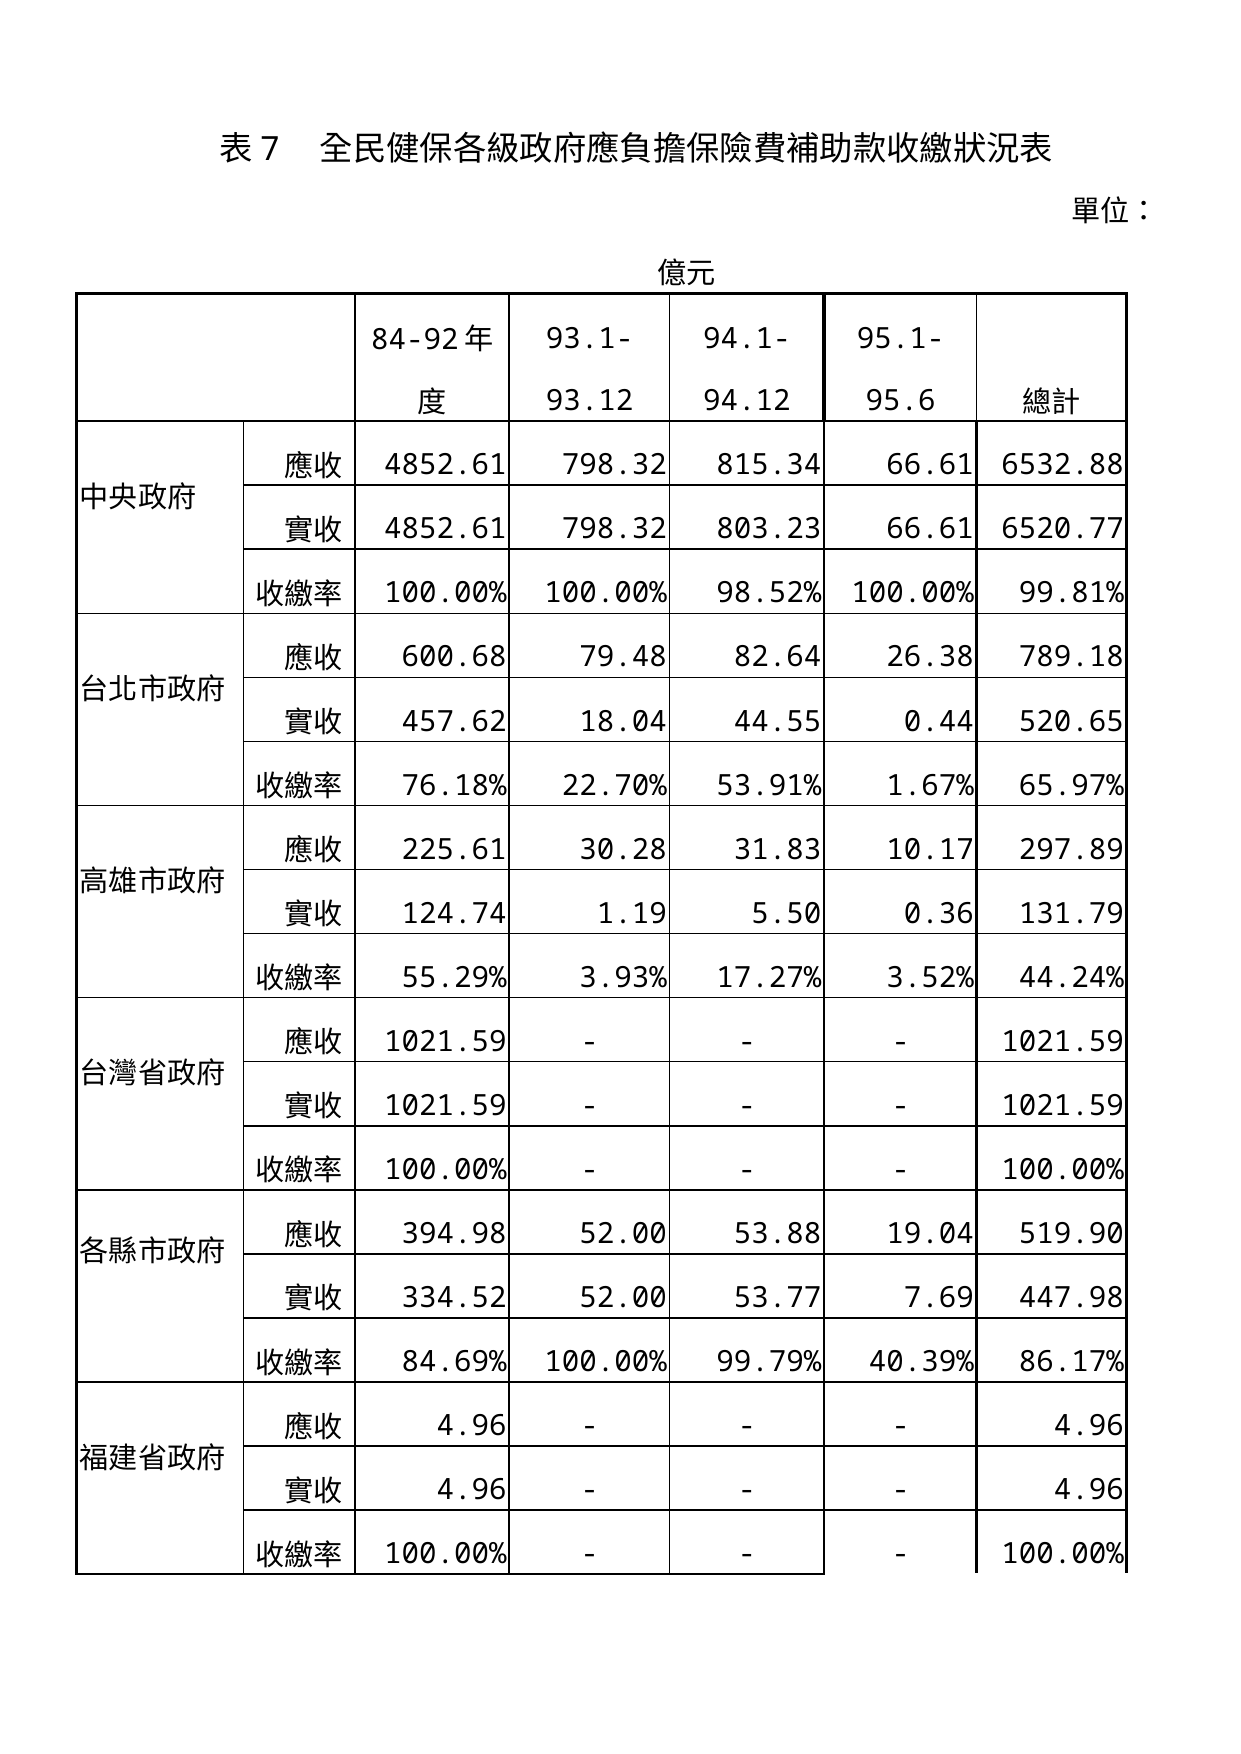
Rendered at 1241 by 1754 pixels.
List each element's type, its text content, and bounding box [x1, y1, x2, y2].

table_cell - [510, 1447, 669, 1509]
table_cell 84.69% [356, 1319, 508, 1381]
table_cell 100.00% [356, 1127, 508, 1189]
table_cell 40.39% [825, 1319, 975, 1381]
table_cell 53.91% [670, 742, 823, 804]
table_cell 7.69 [825, 1255, 975, 1317]
table_cell 3.52% [825, 934, 975, 997]
table_cell 台灣省政府 [78, 998, 243, 1189]
table_cell 55.29% [356, 934, 508, 997]
table_cell 4.96 [978, 1447, 1125, 1509]
text 單位：億元 [210, 167, 1162, 292]
table_cell - [825, 1383, 975, 1445]
table_cell 53.88 [670, 1191, 823, 1253]
table_cell 334.52 [356, 1255, 508, 1317]
table_cell - [825, 1062, 975, 1125]
table_header [78, 295, 354, 420]
table_cell 798.32 [510, 422, 669, 484]
table_cell - [670, 1383, 823, 1445]
table_cell - [670, 1127, 823, 1189]
table_cell 86.17% [978, 1319, 1125, 1381]
table_header 93.1-93.12 [510, 295, 669, 420]
table_cell 100.00% [356, 1511, 508, 1573]
table_cell - [510, 1511, 669, 1573]
table_cell 100.00% [510, 1319, 669, 1381]
text 表7 全民健保各級政府應負擔保險費補助款收繳狀況表 [110, 104, 1162, 167]
table_cell 收繳率 [244, 742, 354, 804]
table_cell 實收 [244, 870, 354, 933]
table_cell 收繳率 [244, 1127, 354, 1189]
table_cell 實收 [244, 1255, 354, 1317]
table_cell 中央政府 [78, 422, 243, 612]
table_cell 19.04 [825, 1191, 975, 1253]
table_cell - [825, 1511, 975, 1573]
table_cell 519.90 [978, 1191, 1125, 1253]
table_cell 實收 [244, 486, 354, 548]
table_cell 457.62 [356, 678, 508, 741]
table_cell 66.61 [825, 486, 975, 548]
table_header 總計 [977, 295, 1125, 420]
table_cell 31.83 [670, 806, 823, 869]
table_cell 798.32 [510, 486, 669, 548]
table_cell 44.55 [670, 678, 823, 741]
table_cell 225.61 [356, 806, 508, 869]
table_cell 應收 [244, 614, 354, 676]
table_cell 52.00 [510, 1255, 669, 1317]
table_cell 100.00% [825, 550, 975, 612]
table_cell 1021.59 [356, 998, 508, 1061]
table_cell 520.65 [978, 678, 1125, 741]
table_cell 3.93% [510, 934, 669, 997]
table_cell 10.17 [825, 806, 975, 869]
table_cell 789.18 [978, 614, 1125, 676]
table_cell 4.96 [356, 1447, 508, 1509]
table_cell 65.97% [978, 742, 1125, 804]
table_cell 收繳率 [244, 934, 354, 997]
table_cell 79.48 [510, 614, 669, 676]
table_cell 600.68 [356, 614, 508, 676]
table_cell 4852.61 [356, 422, 508, 484]
table_cell 53.77 [670, 1255, 823, 1317]
table_cell 各縣市政府 [78, 1191, 243, 1381]
table_cell 99.79% [670, 1319, 823, 1381]
table_cell - [825, 1127, 975, 1189]
table_cell 30.28 [510, 806, 669, 869]
table_cell 0.44 [825, 678, 975, 741]
table_cell 1.19 [510, 870, 669, 933]
table_cell 82.64 [670, 614, 823, 676]
table_cell 高雄市政府 [78, 806, 243, 997]
table_cell 實收 [244, 1447, 354, 1509]
table_cell 6532.88 [978, 422, 1125, 484]
table_cell 實收 [244, 1062, 354, 1125]
table_cell 應收 [244, 1383, 354, 1445]
table_cell 100.00% [978, 1511, 1125, 1573]
table_header 94.1-94.12 [670, 295, 822, 420]
table_cell 1.67% [825, 742, 975, 804]
table_cell 815.34 [670, 422, 823, 484]
table_cell 18.04 [510, 678, 669, 741]
table_cell 1021.59 [356, 1062, 508, 1125]
table_cell 收繳率 [244, 550, 354, 612]
table_cell 應收 [244, 422, 354, 484]
table_cell 5.50 [670, 870, 823, 933]
table_cell 98.52% [670, 550, 823, 612]
table_cell - [670, 1447, 823, 1509]
table_cell 52.00 [510, 1191, 669, 1253]
table_cell 1021.59 [978, 998, 1125, 1061]
table_cell 447.98 [978, 1255, 1125, 1317]
table_cell 4.96 [978, 1383, 1125, 1445]
table_cell - [825, 1447, 975, 1509]
table_cell 實收 [244, 678, 354, 741]
table_cell 100.00% [356, 550, 508, 612]
table_cell - [510, 1127, 669, 1189]
table_cell - [670, 998, 823, 1061]
table_cell 76.18% [356, 742, 508, 804]
table_cell 台北市政府 [78, 614, 243, 804]
table_cell 100.00% [978, 1127, 1125, 1189]
table_cell 收繳率 [244, 1511, 354, 1573]
table_header 95.1-95.6 [826, 295, 976, 420]
table_cell 4.96 [356, 1383, 508, 1445]
table_cell 297.89 [978, 806, 1125, 869]
table_header 84-92年度 [356, 295, 508, 420]
table_cell 應收 [244, 1191, 354, 1253]
table_cell 131.79 [978, 870, 1125, 933]
table_cell 4852.61 [356, 486, 508, 548]
table_cell 22.70% [510, 742, 669, 804]
table_cell 99.81% [978, 550, 1125, 612]
table_cell 0.36 [825, 870, 975, 933]
table_cell 1021.59 [978, 1062, 1125, 1125]
table_cell 應收 [244, 806, 354, 869]
table_cell 應收 [244, 998, 354, 1061]
table_cell - [825, 998, 975, 1061]
table_cell 收繳率 [244, 1319, 354, 1381]
table_cell 6520.77 [978, 486, 1125, 548]
table_cell 17.27% [670, 934, 823, 997]
table_cell 福建省政府 [78, 1383, 243, 1573]
table_cell 66.61 [825, 422, 975, 484]
table_cell - [510, 998, 669, 1061]
table_cell 100.00% [510, 550, 669, 612]
table_cell - [510, 1062, 669, 1125]
table_cell - [510, 1383, 669, 1445]
table_cell 803.23 [670, 486, 823, 548]
table_cell 124.74 [356, 870, 508, 933]
table_cell 26.38 [825, 614, 975, 676]
table_cell - [670, 1511, 823, 1573]
table_cell - [670, 1062, 823, 1125]
table_cell 394.98 [356, 1191, 508, 1253]
table_cell 44.24% [978, 934, 1125, 997]
